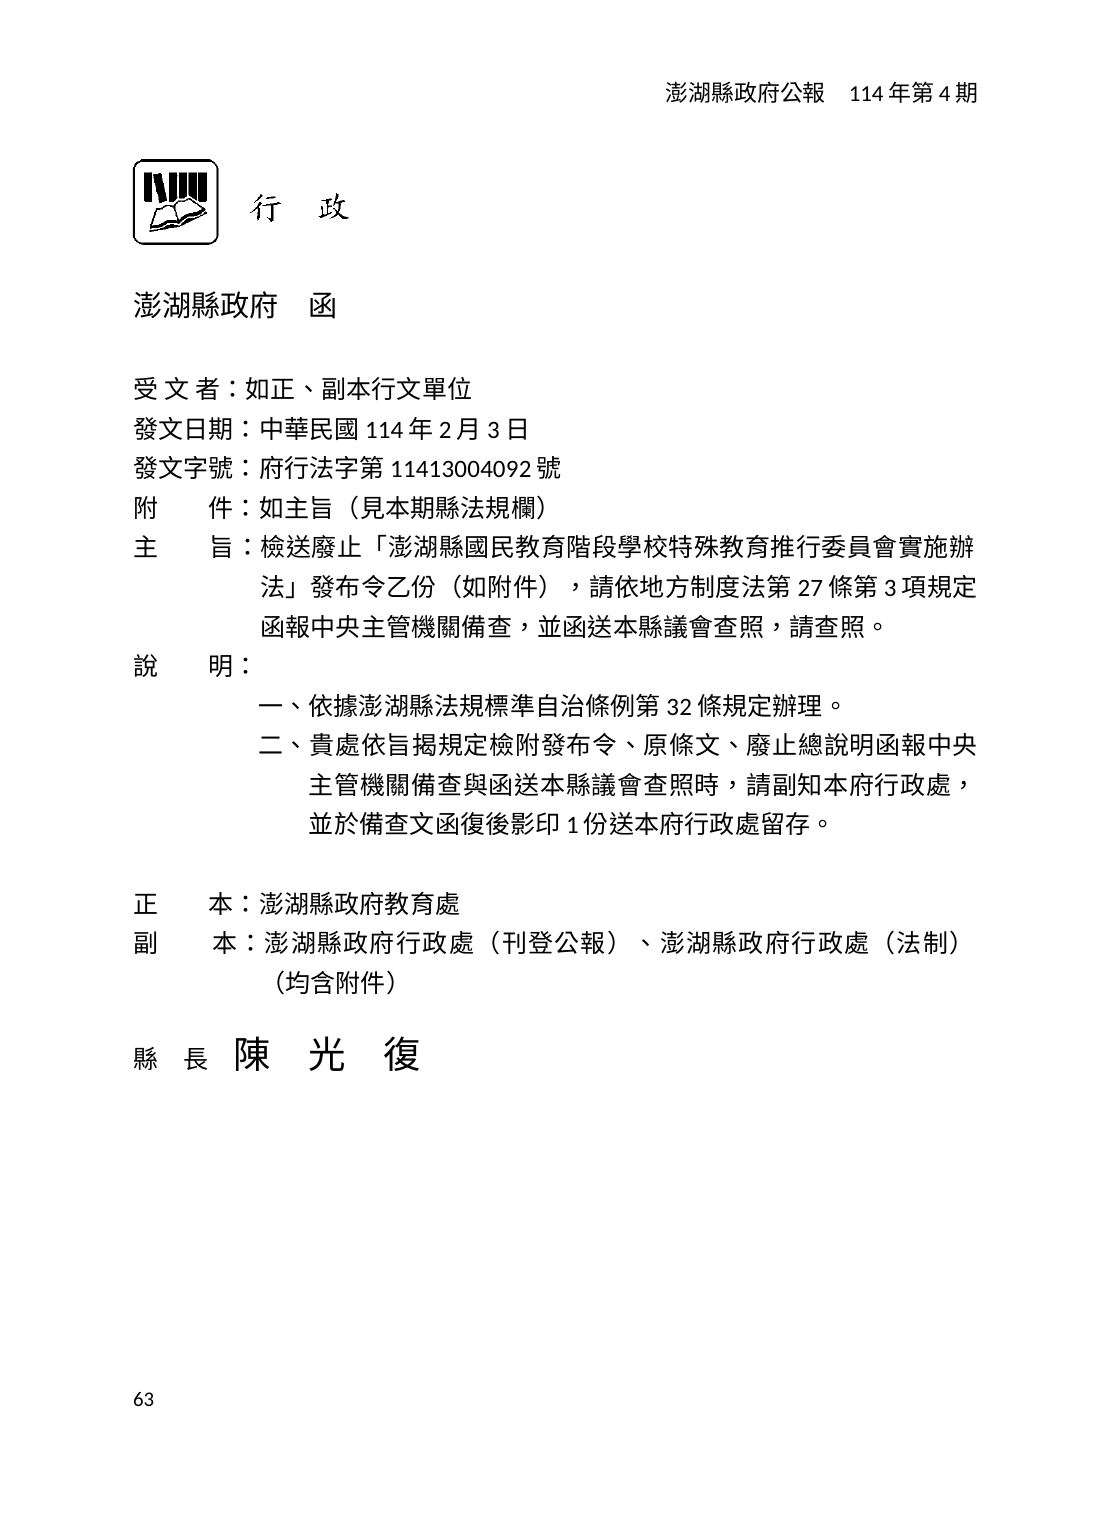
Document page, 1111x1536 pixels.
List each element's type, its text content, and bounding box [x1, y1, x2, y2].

text 一、依據澎湖縣法規標準自治條例第32條規定辦理。 [258, 683, 977, 723]
text 說 明： [133, 644, 977, 683]
text 主 旨：檢送廢止「澎湖縣國民教育階段學校特殊教育推行委員會實施辦法」發布令乙份（如附件），請依地方制度法第27條第3項規定函報中央主管機關備查，並函送本縣議會查照，請查照。 [133, 525, 977, 644]
picture [132, 159, 349, 245]
text 二、貴處依旨揭規定檢附發布令、原條文、廢止總說明函報中央主管機關備查與函送本縣議會查照時，請副知本府行政處，並於備查文函復後影印1份送本府行政處留存。 [258, 723, 977, 842]
text 附 件：如主旨（見本期縣法規欄） [133, 486, 977, 525]
text 縣 長 陳 光 復 [133, 1038, 977, 1076]
text 受 文 者：如正、副本行文單位 [133, 367, 977, 406]
text 副 本：澎湖縣政府行政處（刊登公報）、澎湖縣政府行政處（法制）（均含附件） [133, 921, 977, 1000]
text 發文日期：中華民國114年2月3日 [133, 406, 977, 446]
text 正 本：澎湖縣政府教育處 [133, 881, 977, 921]
text 澎湖縣政府 函 [133, 282, 977, 324]
text 發文字號：府行法字第11413004092號 [133, 446, 977, 486]
